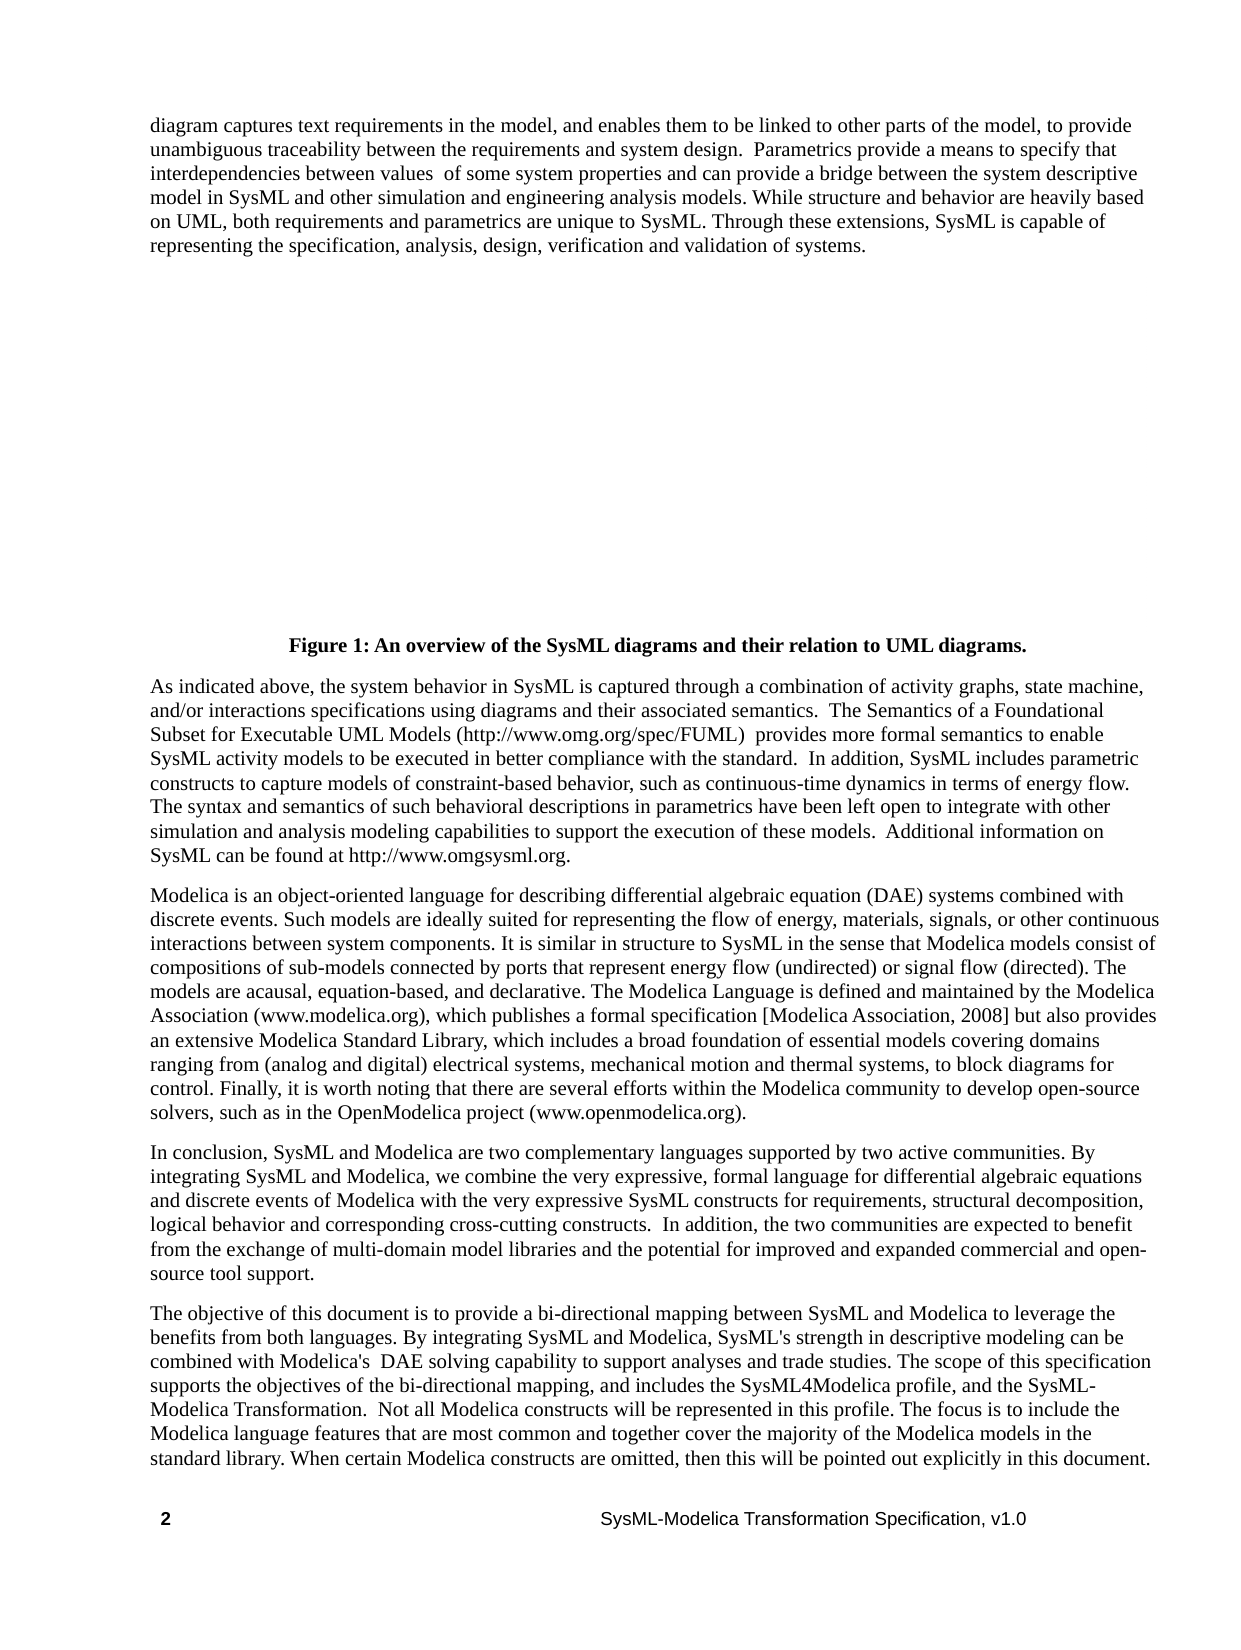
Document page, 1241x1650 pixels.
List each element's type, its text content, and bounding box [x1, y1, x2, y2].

text Modelica is an object-oriented language for describing differential algebraic equation (DAE) systems combined with discrete events. Such models are ideally suited for representing the flow of energy, materials, signals, or other continuous interactions between system components. It is similar in structure to SysML in the sense that Modelica models consist of compositions of sub-models connected by ports that represent energy flow (undirected) or signal flow (directed). The models are acausal, equation-based, and declarative. The Modelica Language is defined and maintained by the Modelica Association (www.modelica.org), which publishes a formal specification [Modelica Association, 2008] but also provides an extensive Modelica Standard Library, which includes a broad foundation of essential models covering domains ranging from (analog and digital) electrical systems, mechanical motion and thermal systems, to block diagrams for control. Finally, it is worth noting that there are several efforts within the Modelica community to develop open-source solvers, such as in the OpenModelica project (www.openmodelica.org). [150, 883, 1166, 1124]
text As indicated above, the system behavior in SysML is captured through a combination of activity graphs, state machine, and/or interactions specifications using diagrams and their associated semantics. The Semantics of a Foundational Subset for Executable UML Models (http://www.omg.org/spec/FUML) provides more formal semantics to enable SysML activity models to be executed in better compliance with the standard. In addition, SysML includes parametric constructs to capture models of constraint-based behavior, such as continuous-time dynamics in terms of energy flow. The syntax and semantics of such behavioral descriptions in parametrics have been left open to integrate with other simulation and analysis modeling capabilities to support the execution of these models. Additional information on SysML can be found at http://www.omgsysml.org. [150, 674, 1166, 867]
text Figure 1: An overview of the SysML diagrams and their relation to UML diagrams. [150, 633, 1166, 657]
text The objective of this document is to provide a bi-directional mapping between SysML and Modelica to leverage the benefits from both languages. By integrating SysML and Modelica, SysML's strength in descriptive modeling can be combined with Modelica's DAE solving capability to support analyses and trade studies. The scope of this specification supports the objectives of the bi-directional mapping, and includes the SysML4Modelica profile, and the SysML-Modelica Transformation. Not all Modelica constructs will be represented in this profile. The focus is to include the Modelica language features that are most common and together cover the majority of the Modelica models in the standard library. When certain Modelica constructs are omitted, then this will be pointed out explicitly in this document. [150, 1301, 1166, 1469]
text In conclusion, SysML and Modelica are two complementary languages supported by two active communities. By integrating SysML and Modelica, we combine the very expressive, formal language for differential algebraic equations and discrete events of Modelica with the very expressive SysML constructs for requirements, structural decomposition, logical behavior and corresponding cross-cutting constructs. In addition, the two communities are expected to benefit from the exchange of multi-domain model libraries and the potential for improved and expanded commercial and open-source tool support. [150, 1140, 1166, 1284]
text diagram captures text requirements in the model, and enables them to be linked to other parts of the model, to provide unambiguous traceability between the requirements and system design. Parametrics provide a means to specify that interdependencies between values of some system properties and can provide a bridge between the system descriptive model in SysML and other simulation and engineering analysis models. While structure and behavior are heavily based on UML, both requirements and parametrics are unique to SysML. Through these extensions, SysML is capable of representing the specification, analysis, design, verification and validation of systems. [150, 112, 1166, 257]
